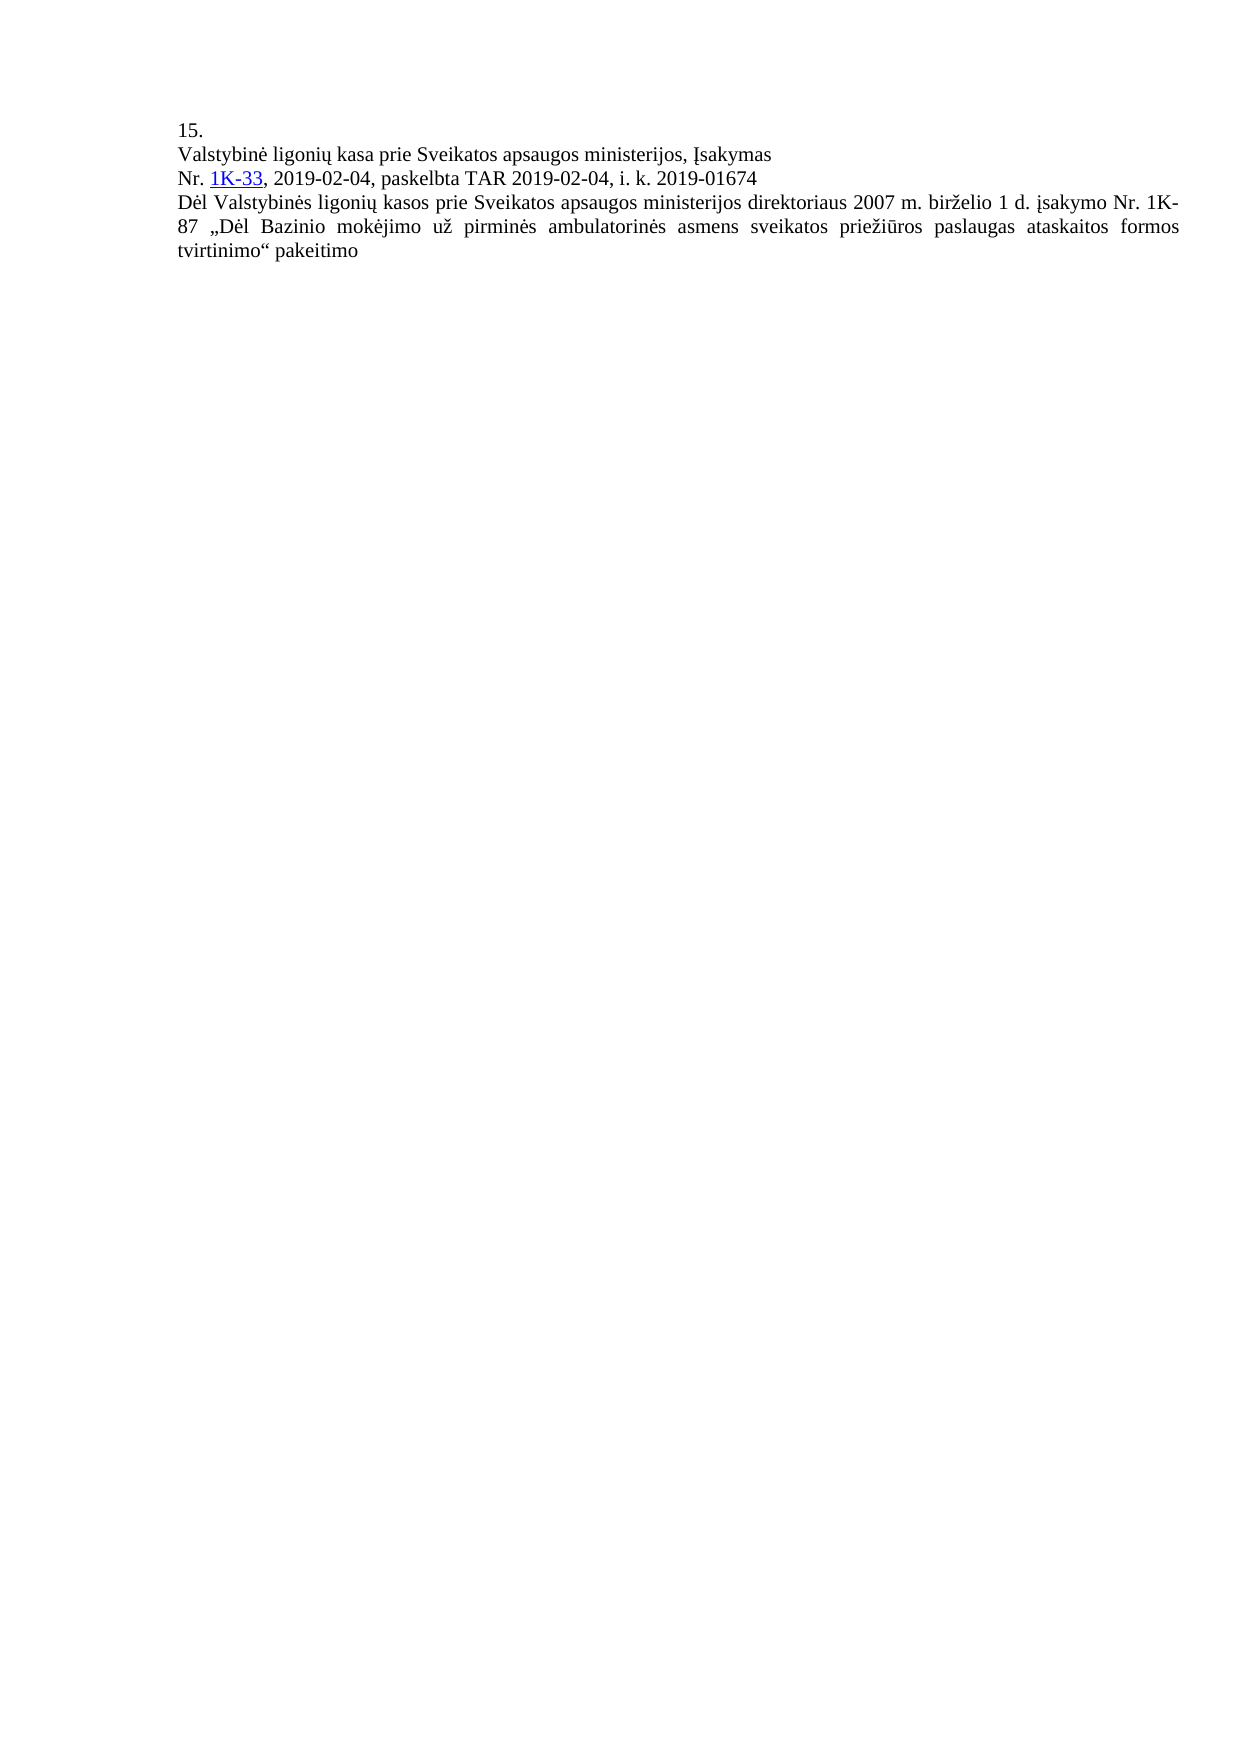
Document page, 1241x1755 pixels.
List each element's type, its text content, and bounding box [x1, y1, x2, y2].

text 15. [177, 118, 1181, 142]
text Nr. 1K-33, 2019-02-04, paskelbta TAR 2019-02-04, i. k. 2019-01674 [177, 166, 1181, 190]
text Dėl Valstybinės ligonių kasos prie Sveikatos apsaugos ministerijos direktoriaus 2007 m. birželio 1 d. įsakymo Nr. 1K-87 „Dėl Bazinio mokėjimo už pirminės ambulatorinės asmens sveikatos priežiūros paslaugas ataskaitos formos tvirtinimo“ pakeitimo [177, 190, 1181, 262]
text Valstybinė ligonių kasa prie Sveikatos apsaugos ministerijos, Įsakymas [177, 142, 1181, 166]
